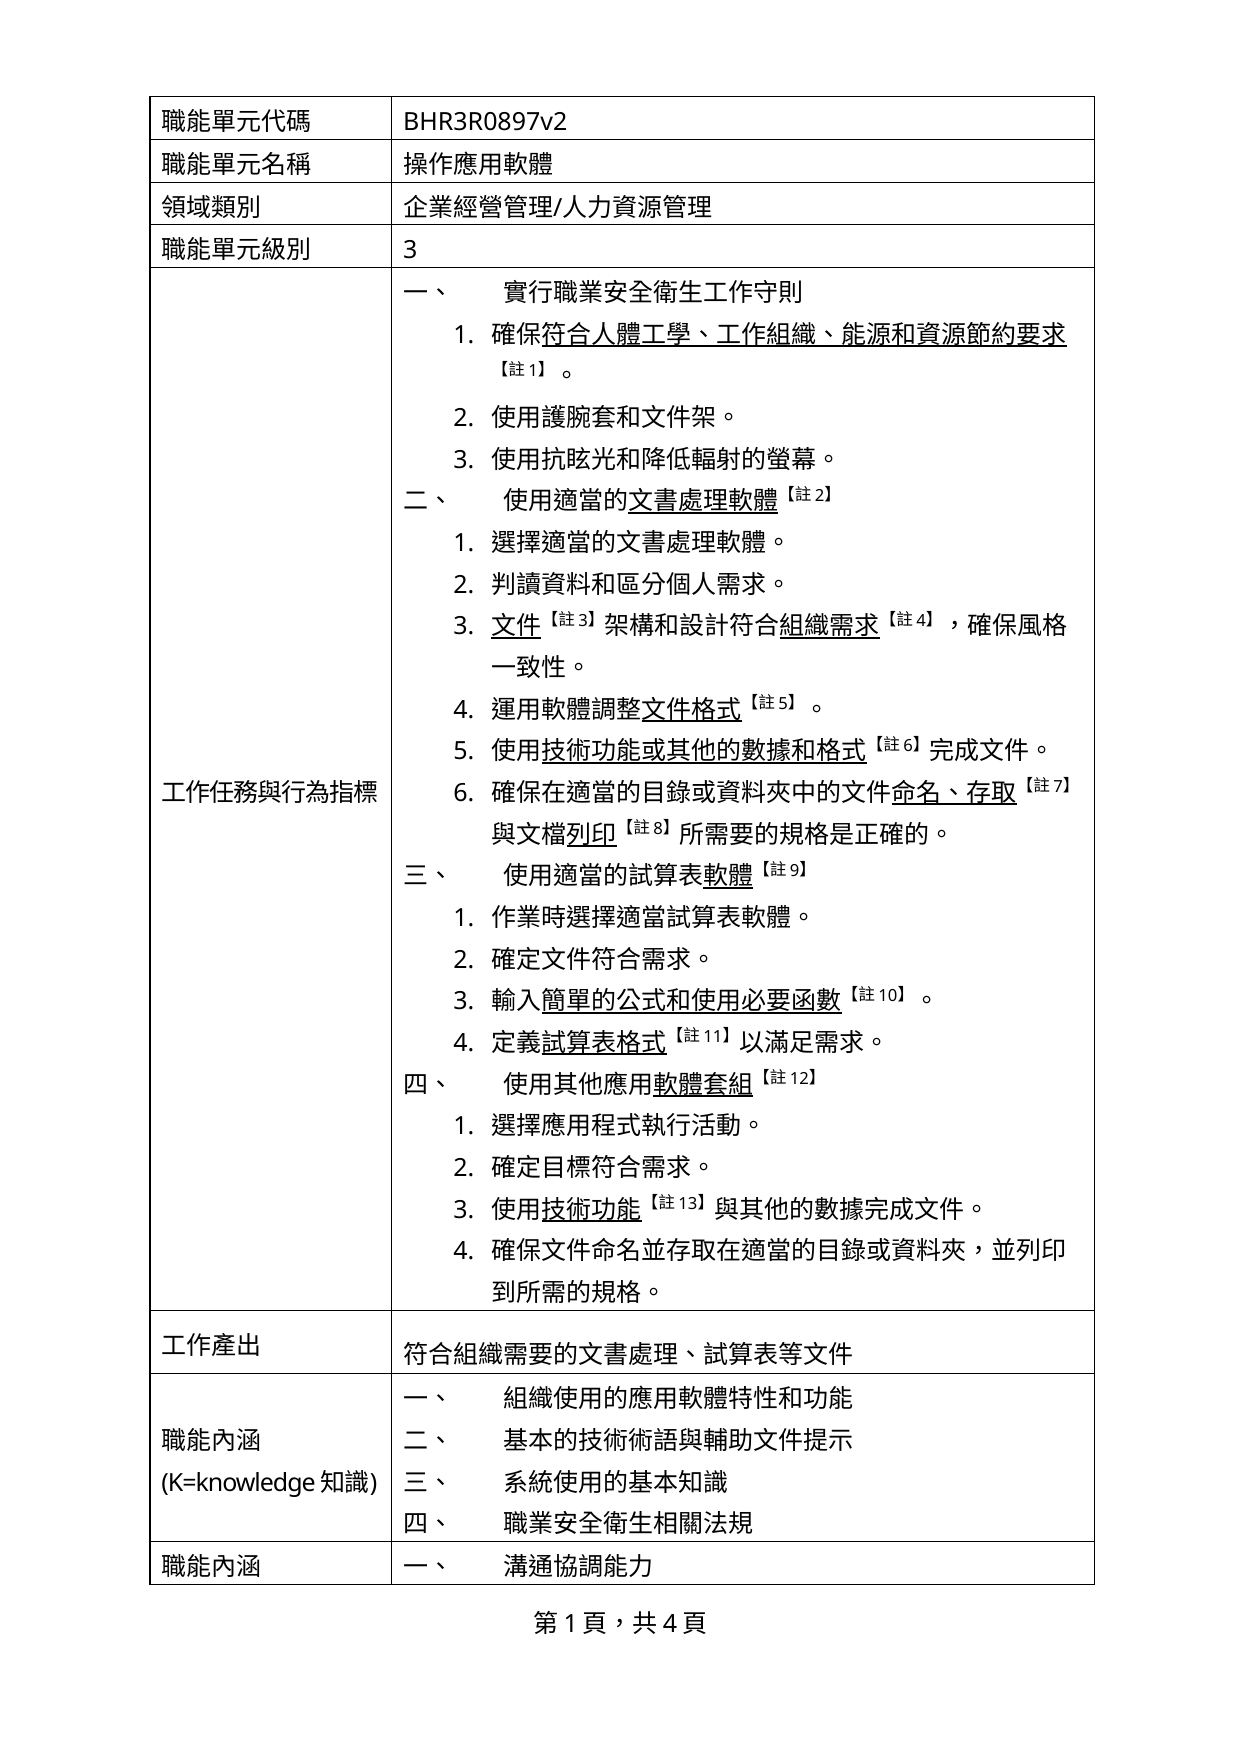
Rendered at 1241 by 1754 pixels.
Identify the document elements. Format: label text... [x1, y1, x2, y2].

table_cell 工作任務與行為指標 [151, 268, 391, 1310]
table_cell 工作產出 [151, 1311, 391, 1373]
table_cell 企業經營管理/人力資源管理 [392, 183, 1094, 224]
table_header 職能單元代碼 [151, 97, 391, 139]
table_cell 職能內涵 [151, 1542, 391, 1584]
table_cell 實行職業安全衛生工作守則 確保符合人體工學、工作組織、能源和資源節約要求【註1】。 使用護腕套和文件架。 使用抗眩光和降低輻射的螢幕。 使用適當的文書處理軟體【註2】 選擇適當的文書處理軟體。 判讀資料和區分個人需求。 文件【註3】架構和設計符合組織需求【註4】，確保風格一致性。 運用軟體調整文件格式【註5】。 使用技術功能或其他的數據和格式【註6】完成文件。 確保在適當的目錄或資料夾中的文件命名、存取【註7】與文檔列印【註8】所需要的規格是正確的。 使用適當的試算表軟體【註9】 作業時選擇適當試算表軟體。 確定文件符合需求。 輸入簡單的公式和使用必要函數【註10】。 定義試算表格式【註11】以滿足需求。 使用其他應用軟體套組【註12】 選擇應用程式執行活動。 確定目標符合需求。 使用技術功能【註13】與其他的數據完成文件。 確保文件命名並存取在適當的目錄或資料夾，並列印到所需的規格。 [392, 268, 1094, 1310]
table_cell 職能內涵 (K=knowledge知識) [151, 1374, 391, 1541]
table_cell 操作應用軟體 [392, 140, 1094, 182]
table_cell 領域類別 [151, 183, 391, 224]
table_cell 職能單元級別 [151, 225, 391, 267]
table_cell 3 [392, 225, 1094, 267]
table_header BHR3R0897v2 [392, 97, 1094, 139]
table_cell 職能單元名稱 [151, 140, 391, 182]
table_cell 組織使用的應用軟體特性和功能 基本的技術術語與輔助文件提示 系統使用的基本知識 職業安全衛生相關法規 [392, 1374, 1094, 1541]
table_cell 符合組織需要的文書處理、試算表等文件 [392, 1311, 1094, 1373]
table_cell 溝通協調能力 讀寫能力 數字能力 管理應用程式和使用幫助功能的問題解決能力 操作相關設備及軟體的技術能力 [392, 1542, 1094, 1584]
